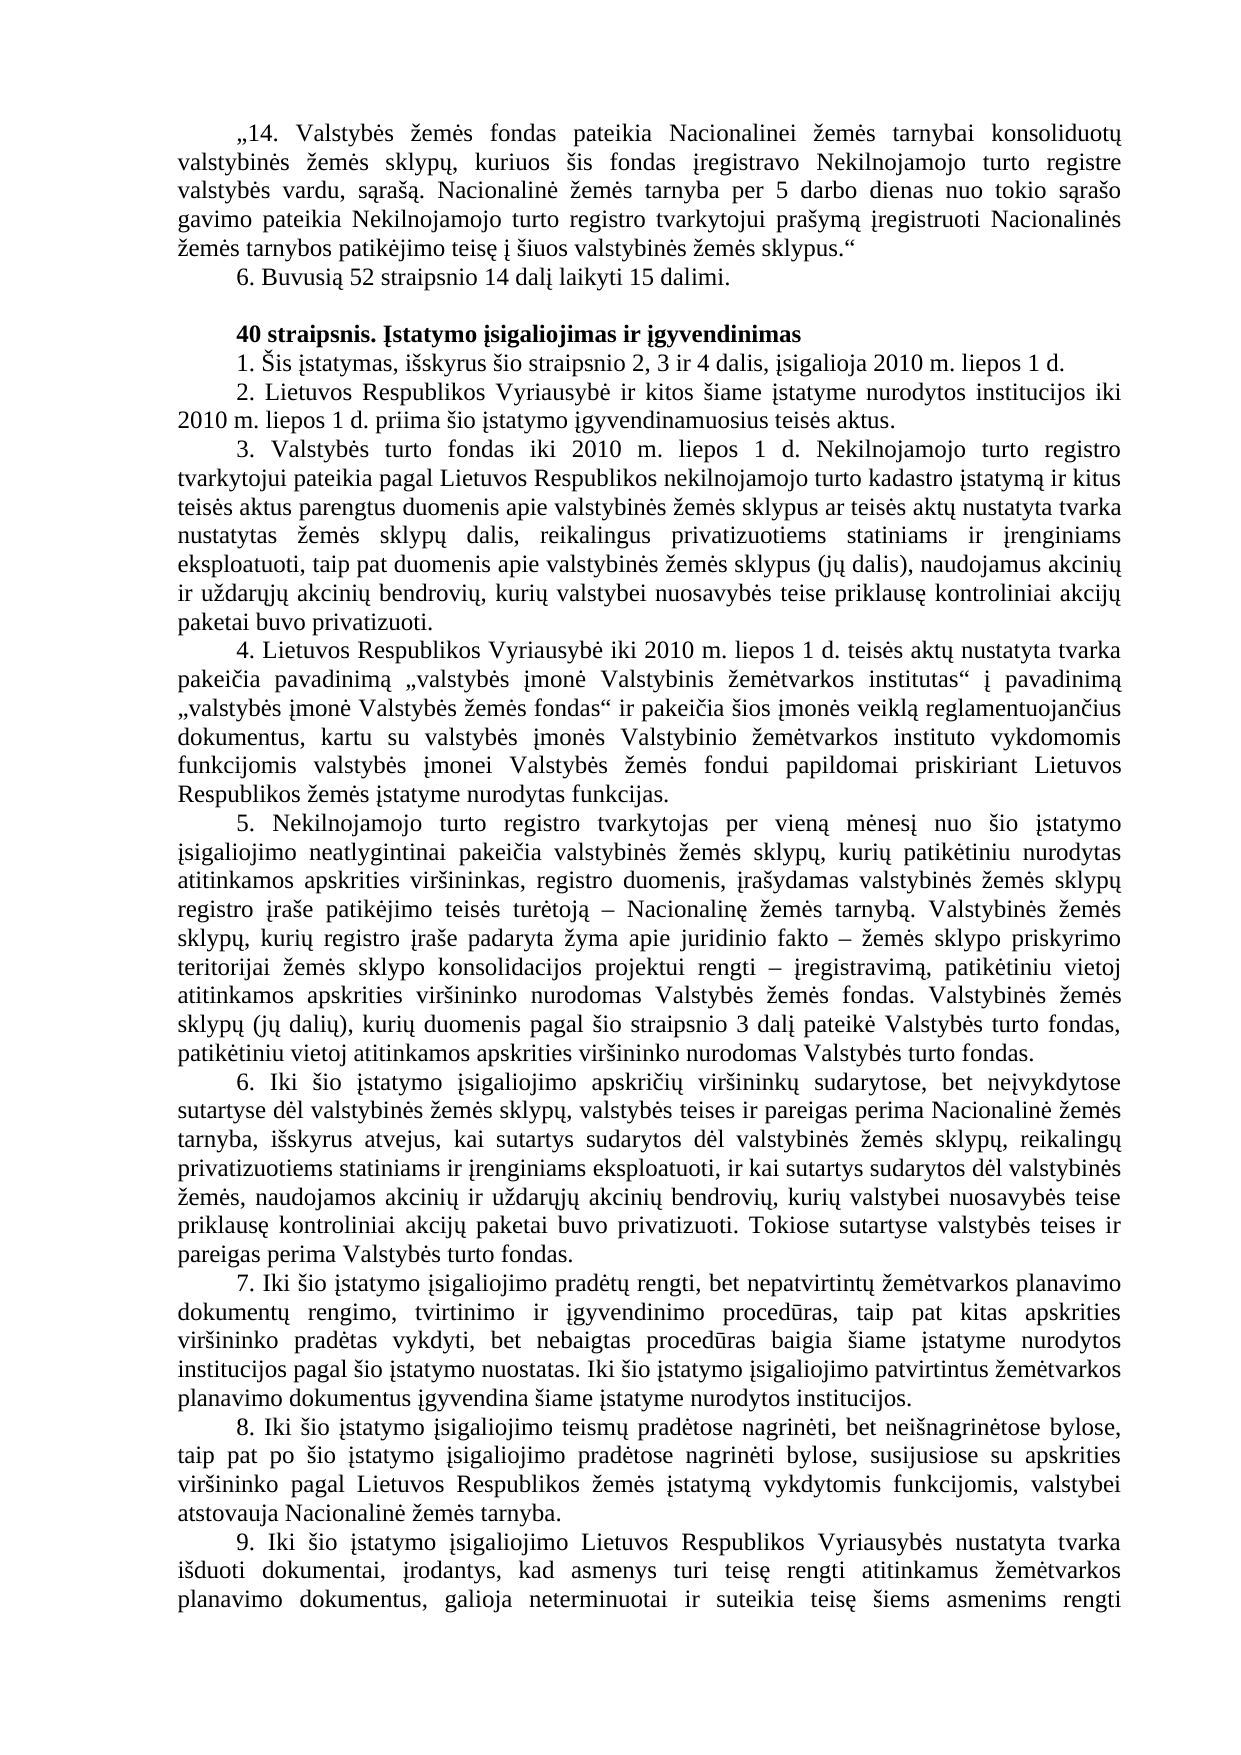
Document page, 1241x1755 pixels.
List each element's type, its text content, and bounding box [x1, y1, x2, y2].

text 6. Iki šio įstatymo įsigaliojimo apskričių viršininkų sudarytose, bet neįvykdytose sutartyse dėl valstybinės žemės sklypų, valstybės teises ir pareigas perima Nacionalinė žemės tarnyba, išskyrus atvejus, kai sutartys sudarytos dėl valstybinės žemės sklypų, reikalingų privatizuotiems statiniams ir įrenginiams eksploatuoti, ir kai sutartys sudarytos dėl valstybinės žemės, naudojamos akcinių ir uždarųjų akcinių bendrovių, kurių valstybei nuosavybės teise priklausę kontroliniai akcijų paketai buvo privatizuoti. Tokiose sutartyse valstybės teises ir pareigas perima Valstybės turto fondas. [177, 1067, 1122, 1268]
text 3. Valstybės turto fondas iki 2010 m. liepos 1 d. Nekilnojamojo turto registro tvarkytojui pateikia pagal Lietuvos Respublikos nekilnojamojo turto kadastro įstatymą ir kitus teisės aktus parengtus duomenis apie valstybinės žemės sklypus ar teisės aktų nustatyta tvarka nustatytas žemės sklypų dalis, reikalingus privatizuotiems statiniams ir įrenginiams eksploatuoti, taip pat duomenis apie valstybinės žemės sklypus (jų dalis), naudojamus akcinių ir uždarųjų akcinių bendrovių, kurių valstybei nuosavybės teise priklausę kontroliniai akcijų paketai buvo privatizuoti. [177, 434, 1122, 636]
text 6. Buvusią 52 straipsnio 14 dalį laikyti 15 dalimi. [177, 262, 1122, 291]
text 8. Iki šio įstatymo įsigaliojimo teismų pradėtose nagrinėti, bet neišnagrinėtose bylose, taip pat po šio įstatymo įsigaliojimo pradėtose nagrinėti bylose, susijusiose su apskrities viršininko pagal Lietuvos Respublikos žemės įstatymą vykdytomis funkcijomis, valstybei atstovauja Nacionalinė žemės tarnyba. [177, 1412, 1122, 1527]
text 9. Iki šio įstatymo įsigaliojimo Lietuvos Respublikos Vyriausybės nustatyta tvarka išduoti dokumentai, įrodantys, kad asmenys turi teisę rengti atitinkamus žemėtvarkos planavimo dokumentus, galioja neterminuotai ir suteikia teisę šiems asmenims rengti [177, 1527, 1122, 1613]
text 2. Lietuvos Respublikos Vyriausybė ir kitos šiame įstatyme nurodytos institucijos iki 2010 m. liepos 1 d. priima šio įstatymo įgyvendinamuosius teisės aktus. [177, 377, 1122, 434]
text 1. Šis įstatymas, išskyrus šio straipsnio 2, 3 ir 4 dalis, įsigalioja 2010 m. liepos 1 d. [177, 348, 1122, 377]
text 7. Iki šio įstatymo įsigaliojimo pradėtų rengti, bet nepatvirtintų žemėtvarkos planavimo dokumentų rengimo, tvirtinimo ir įgyvendinimo procedūras, taip pat kitas apskrities viršininko pradėtas vykdyti, bet nebaigtas procedūras baigia šiame įstatyme nurodytos institucijos pagal šio įstatymo nuostatas. Iki šio įstatymo įsigaliojimo patvirtintus žemėtvarkos planavimo dokumentus įgyvendina šiame įstatyme nurodytos institucijos. [177, 1268, 1122, 1412]
text 40 straipsnis. Įstatymo įsigaliojimas ir įgyvendinimas [177, 319, 1122, 348]
text „14. Valstybės žemės fondas pateikia Nacionalinei žemės tarnybai konsoliduotų valstybinės žemės sklypų, kuriuos šis fondas įregistravo Nekilnojamojo turto registre valstybės vardu, sąrašą. Nacionalinė žemės tarnyba per 5 darbo dienas nuo tokio sąrašo gavimo pateikia Nekilnojamojo turto registro tvarkytojui prašymą įregistruoti Nacionalinės žemės tarnybos patikėjimo teisę į šiuos valstybinės žemės sklypus.“ [177, 118, 1122, 262]
text 4. Lietuvos Respublikos Vyriausybė iki 2010 m. liepos 1 d. teisės aktų nustatyta tvarka pakeičia pavadinimą „valstybės įmonė Valstybinis žemėtvarkos institutas“ į pavadinimą „valstybės įmonė Valstybės žemės fondas“ ir pakeičia šios įmonės veiklą reglamentuojančius dokumentus, kartu su valstybės įmonės Valstybinio žemėtvarkos instituto vykdomomis funkcijomis valstybės įmonei Valstybės žemės fondui papildomai priskiriant Lietuvos Respublikos žemės įstatyme nurodytas funkcijas. [177, 636, 1122, 808]
text 5. Nekilnojamojo turto registro tvarkytojas per vieną mėnesį nuo šio įstatymo įsigaliojimo neatlygintinai pakeičia valstybinės žemės sklypų, kurių patikėtiniu nurodytas atitinkamos apskrities viršininkas, registro duomenis, įrašydamas valstybinės žemės sklypų registro įraše patikėjimo teisės turėtoją – Nacionalinę žemės tarnybą. Valstybinės žemės sklypų, kurių registro įraše padaryta žyma apie juridinio fakto – žemės sklypo priskyrimo teritorijai žemės sklypo konsolidacijos projektui rengti – įregistravimą, patikėtiniu vietoj atitinkamos apskrities viršininko nurodomas Valstybės žemės fondas. Valstybinės žemės sklypų (jų dalių), kurių duomenis pagal šio straipsnio 3 dalį pateikė Valstybės turto fondas, patikėtiniu vietoj atitinkamos apskrities viršininko nurodomas Valstybės turto fondas. [177, 808, 1122, 1067]
